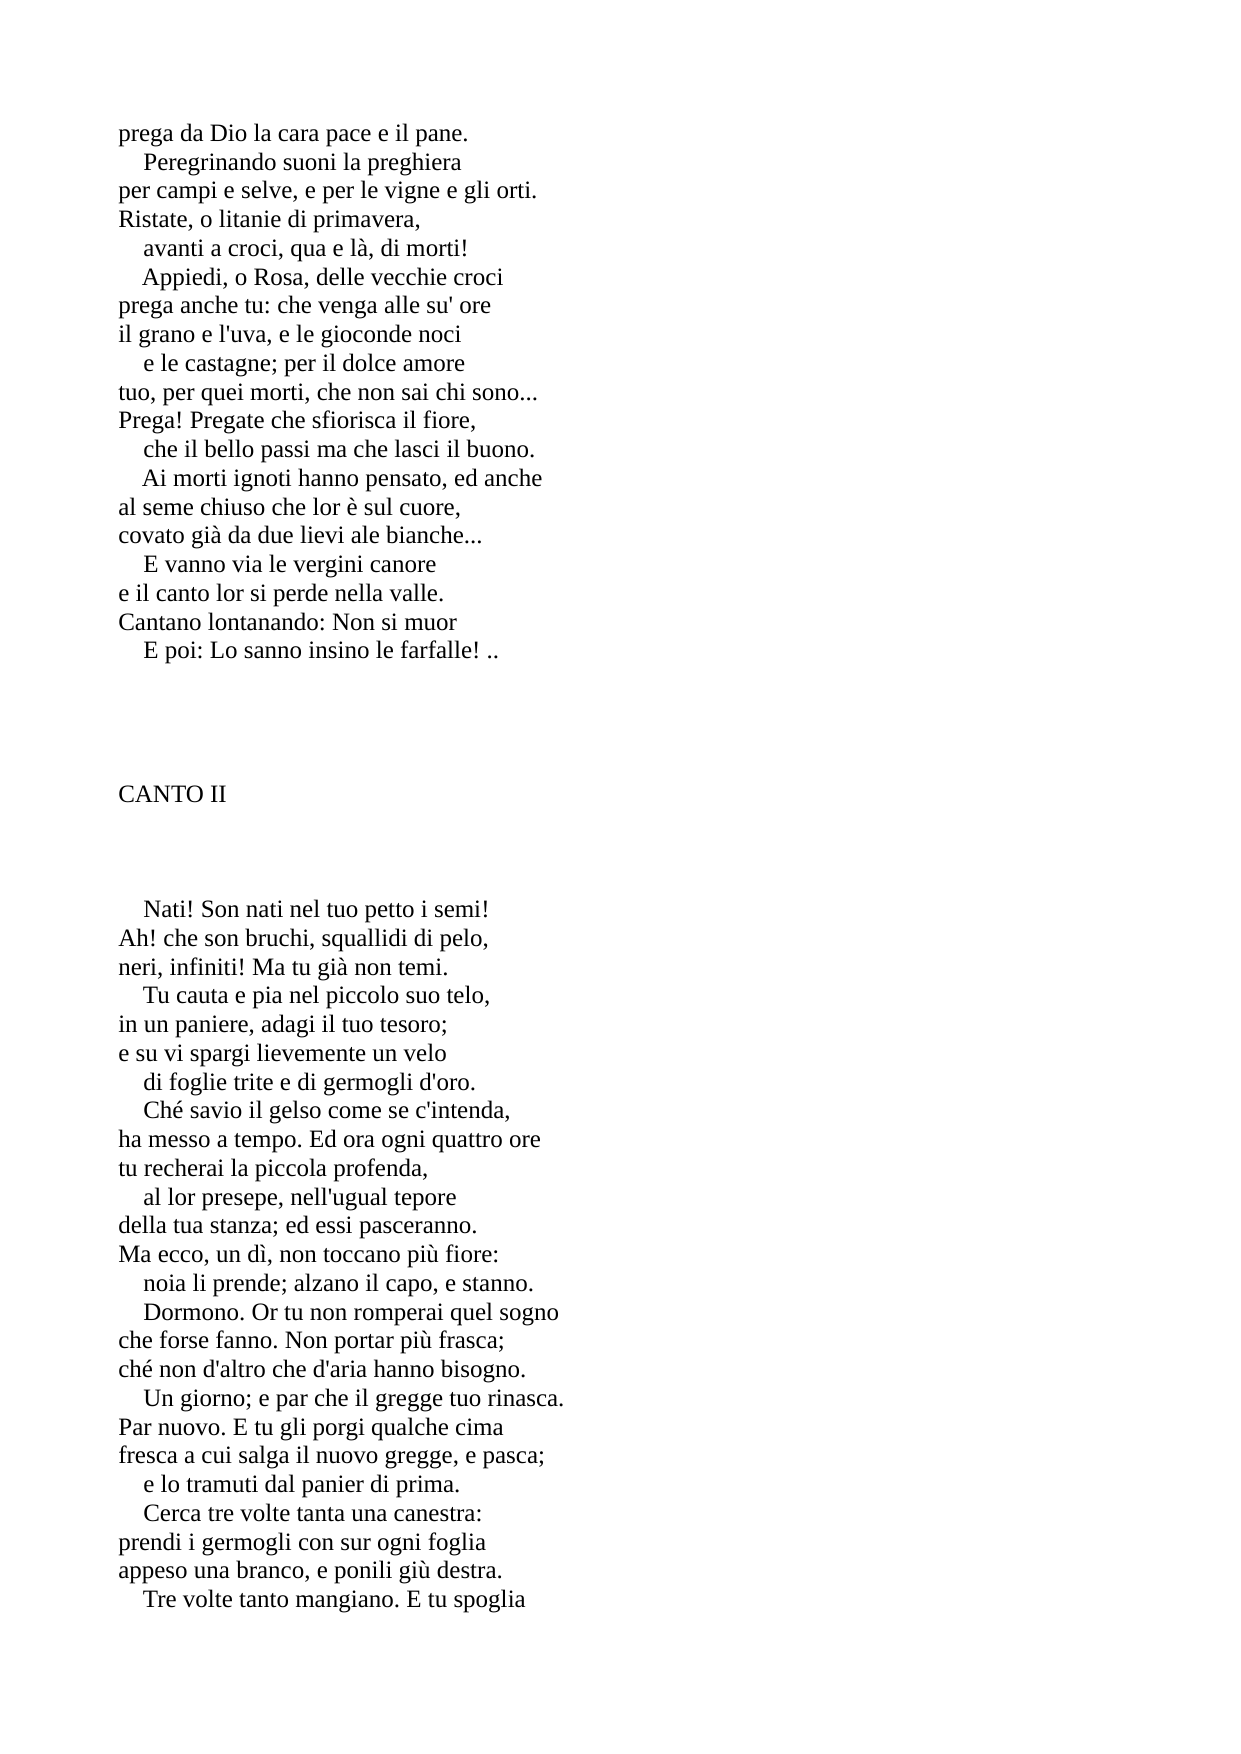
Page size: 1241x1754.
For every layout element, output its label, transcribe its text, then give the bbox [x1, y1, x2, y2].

text di foglie trite e di germogli d'oro. [118, 1067, 1122, 1096]
text Par nuovo. E tu gli porgi qualche cima [118, 1412, 1122, 1441]
text in un paniere, adagi il tuo tesoro; [118, 1009, 1122, 1038]
text e su vi spargi lievemente un velo [118, 1038, 1122, 1067]
text Ma ecco, un dì, non toccano più fiore: [118, 1239, 1122, 1268]
text Tre volte tanto mangiano. E tu spoglia [118, 1584, 1122, 1613]
text ha messo a tempo. Ed ora ogni quattro ore [118, 1124, 1122, 1153]
text Cantano lontanando: Non si muor [118, 607, 1122, 636]
text il grano e l'uva, e le gioconde noci [118, 319, 1122, 348]
text E poi: Lo sanno insino le farfalle! .. [118, 636, 1122, 664]
text e lo tramuti dal panier di prima. [118, 1469, 1122, 1498]
text Prega! Pregate che sfiorisca il fiore, [118, 406, 1122, 434]
text prendi i germogli con sur ogni foglia [118, 1527, 1122, 1556]
text Nati! Son nati nel tuo petto i semi! [118, 894, 1122, 923]
text Cerca tre volte tanta una canestra: [118, 1498, 1122, 1527]
text avanti a croci, qua e là, di morti! [118, 233, 1122, 262]
text fresca a cui salga il nuovo gregge, e pasca; [118, 1441, 1122, 1469]
text che forse fanno. Non portar più frasca; [118, 1326, 1122, 1354]
text ché non d'altro che d'aria hanno bisogno. [118, 1354, 1122, 1383]
text tuo, per quei morti, che non sai chi sono... [118, 377, 1122, 406]
text neri, infiniti! Ma tu già non temi. [118, 952, 1122, 981]
text e il canto lor si perde nella valle. [118, 578, 1122, 607]
text Ah! che son bruchi, squallidi di pelo, [118, 923, 1122, 952]
text al seme chiuso che lor è sul cuore, [118, 492, 1122, 521]
text noia li prende; alzano il capo, e stanno. [118, 1268, 1122, 1297]
text Ché savio il gelso come se c'intenda, [118, 1096, 1122, 1124]
text Peregrinando suoni la preghiera [118, 147, 1122, 176]
text Ristate, o litanie di primavera, [118, 204, 1122, 233]
text che il bello passi ma che lasci il buono. [118, 434, 1122, 463]
text Ai morti ignoti hanno pensato, ed anche [118, 463, 1122, 492]
text Dormono. Or tu non romperai quel sogno [118, 1297, 1122, 1326]
text per campi e selve, e per le vigne e gli orti. [118, 176, 1122, 204]
text Appiedi, o Rosa, delle vecchie croci [118, 262, 1122, 291]
text appeso una branco, e ponili giù destra. [118, 1556, 1122, 1584]
text e le castagne; per il dolce amore [118, 348, 1122, 377]
text Un giorno; e par che il gregge tuo rinasca. [118, 1383, 1122, 1412]
text della tua stanza; ed essi pasceranno. [118, 1211, 1122, 1239]
text tu recherai la piccola profenda, [118, 1153, 1122, 1182]
text prega anche tu: che venga alle su' ore [118, 291, 1122, 319]
text prega da Dio la cara pace e il pane. [118, 118, 1122, 147]
text covato già da due lievi ale bianche... [118, 521, 1122, 549]
text Tu cauta e pia nel piccolo suo telo, [118, 981, 1122, 1009]
text al lor presepe, nell'ugual tepore [118, 1182, 1122, 1211]
text CANTO II [118, 779, 1122, 808]
text E vanno via le vergini canore [118, 549, 1122, 578]
